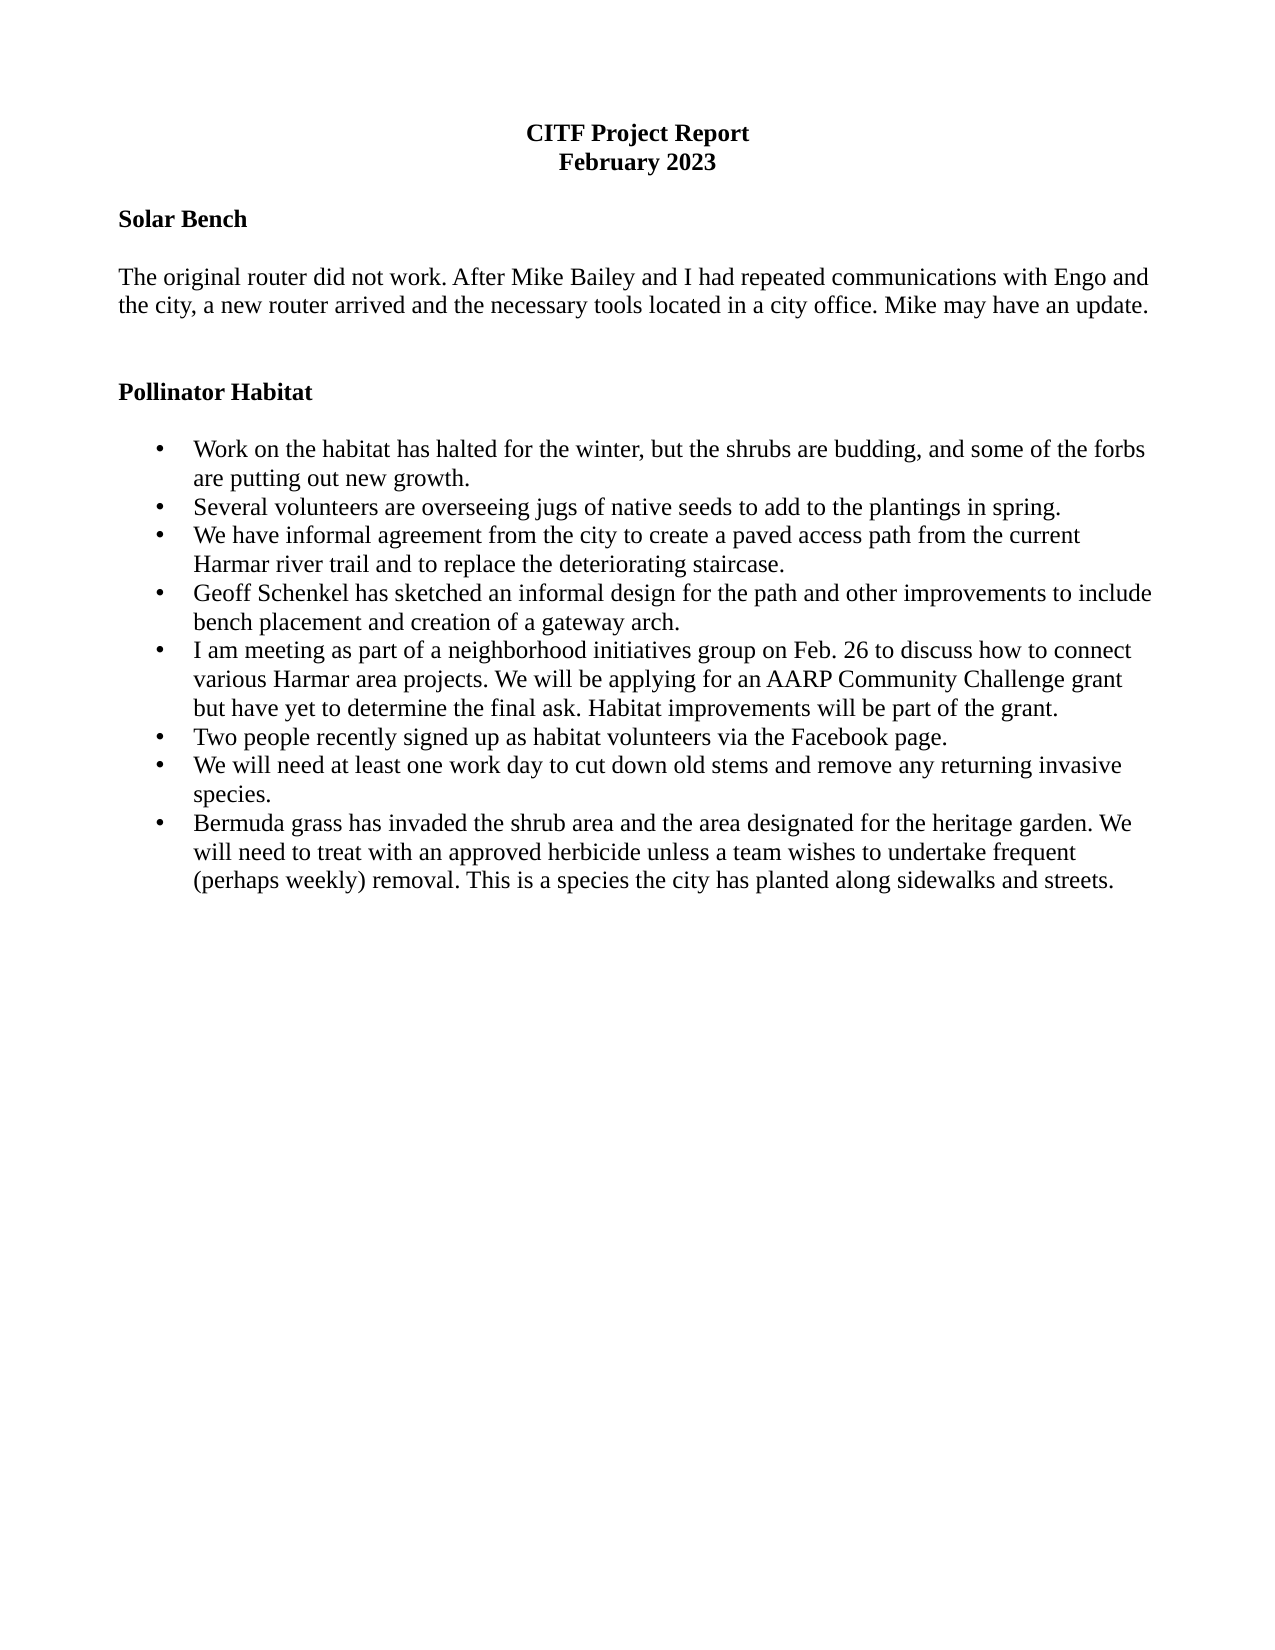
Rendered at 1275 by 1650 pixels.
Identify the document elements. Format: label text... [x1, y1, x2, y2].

text The original router did not work. After Mike Bailey and I had repeated communications with Engo and the city, a new router arrived and the necessary tools located in a city office. Mike may have an update. [118, 262, 1157, 319]
list Work on the habitat has halted for the winter, but the shrubs are budding, and some of the forbs are putting out new growth. [156, 434, 1157, 492]
list Several volunteers are overseeing jugs of native seeds to add to the plantings in spring. [156, 492, 1157, 521]
list Two people recently signed up as habitat volunteers via the Facebook page. [156, 722, 1157, 751]
list We will need at least one work day to cut down old stems and remove any returning invasive species. [156, 751, 1157, 808]
text Solar Bench [118, 204, 1157, 233]
text Pollinator Habitat [118, 377, 1157, 406]
text February 2023 [118, 147, 1157, 176]
list Bermuda grass has invaded the shrub area and the area designated for the heritage garden. We will need to treat with an approved herbicide unless a team wishes to undertake frequent (perhaps weekly) removal. This is a species the city has planted along sidewalks and streets. [156, 808, 1157, 894]
list We have informal agreement from the city to create a paved access path from the current Harmar river trail and to replace the deteriorating staircase. [156, 521, 1157, 578]
list I am meeting as part of a neighborhood initiatives group on Feb. 26 to discuss how to connect various Harmar area projects. We will be applying for an AARP Community Challenge grant but have yet to determine the final ask. Habitat improvements will be part of the grant. [156, 636, 1157, 722]
text CITF Project Report [118, 118, 1157, 147]
list Geoff Schenkel has sketched an informal design for the path and other improvements to include bench placement and creation of a gateway arch. [156, 578, 1157, 636]
